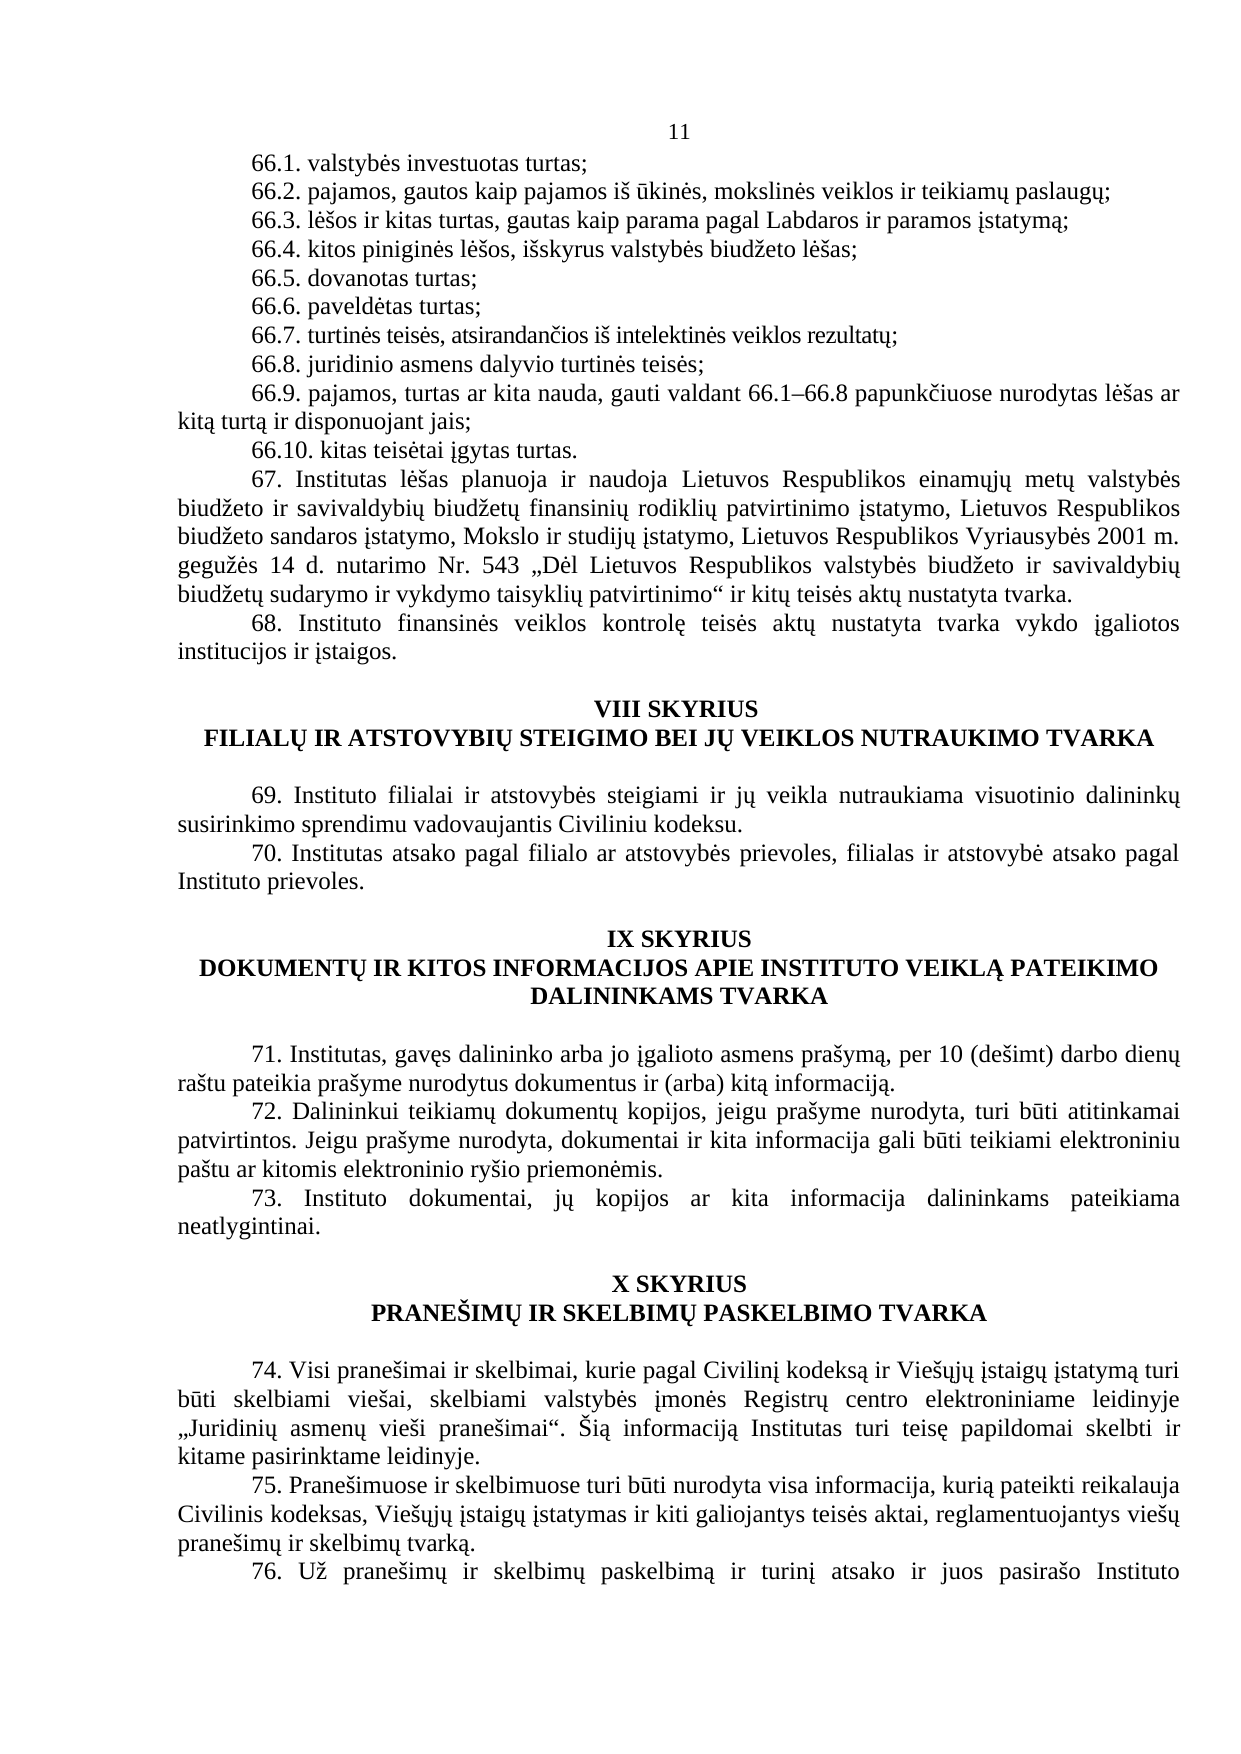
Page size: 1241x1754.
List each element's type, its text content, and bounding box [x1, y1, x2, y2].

text 74. Visi pranešimai ir skelbimai, kurie pagal Civilinį kodeksą ir Viešųjų įstaigų įstatymą turi būti skelbiami viešai, skelbiami valstybės įmonės Registrų centro elektroniniame leidinyje „Juridinių asmenų vieši pranešimai“. Šią informaciją Institutas turi teisę papildomai skelbti ir kitame pasirinktame leidinyje. [177, 1355, 1181, 1470]
text IX SKYRIUS [177, 924, 1181, 953]
text 66.7. turtinės teisės, atsirandančios iš intelektinės veiklos rezultatų; [177, 320, 1181, 349]
text 68. Instituto finansinės veiklos kontrolę teisės aktų nustatyta tvarka vykdo įgaliotos institucijos ir įstaigos. [177, 608, 1181, 665]
text 66.4. kitos piniginės lėšos, išskyrus valstybės biudžeto lėšas; [177, 234, 1181, 263]
text 66.1. valstybės investuotas turtas; [177, 148, 1181, 176]
text DOKUMENTŲ IR KITOS INFORMACIJOS APIE INSTITUTO VEIKLĄ PATEIKIMO DALININKAMS TVARKA [177, 953, 1181, 1010]
text 66.2. pajamos, gautos kaip pajamos iš ūkinės, mokslinės veiklos ir teikiamų paslaugų; [177, 176, 1181, 205]
text 66.9. pajamos, turtas ar kita nauda, gauti valdant 66.1–66.8 papunkčiuose nurodytas lėšas ar kitą turtą ir disponuojant jais; [177, 378, 1181, 435]
text 67. Institutas lėšas planuoja ir naudoja Lietuvos Respublikos einamųjų metų valstybės biudžeto ir savivaldybių biudžetų finansinių rodiklių patvirtinimo įstatymo, Lietuvos Respublikos biudžeto sandaros įstatymo, Mokslo ir studijų įstatymo, Lietuvos Respublikos Vyriausybės 2001 m. gegužės 14 d. nutarimo Nr. 543 „Dėl Lietuvos Respublikos valstybės biudžeto ir savivaldybių biudžetų sudarymo ir vykdymo taisyklių patvirtinimo“ ir kitų teisės aktų nustatyta tvarka. [177, 464, 1181, 608]
text 66.5. dovanotas turtas; [177, 263, 1181, 291]
text VIII SKYRIUS [177, 694, 1181, 723]
text 72. Dalininkui teikiamų dokumentų kopijos, jeigu prašyme nurodyta, turi būti atitinkamai patvirtintos. Jeigu prašyme nurodyta, dokumentai ir kita informacija gali būti teikiami elektroniniu paštu ar kitomis elektroninio ryšio priemonėmis. [177, 1096, 1181, 1183]
text 71. Institutas, gavęs dalininko arba jo įgalioto asmens prašymą, per 10 (dešimt) darbo dienų raštu pateikia prašyme nurodytus dokumentus ir (arba) kitą informaciją. [177, 1039, 1181, 1096]
text 73. Instituto dokumentai, jų kopijos ar kita informacija dalininkams pateikiama neatlygintinai. [177, 1183, 1181, 1240]
text pranešimų ir skelbimų paskelbimo tvarka [177, 1298, 1181, 1326]
text 66.8. juridinio asmens dalyvio turtinės teisės; [177, 349, 1181, 378]
text X SKYRIUS [177, 1269, 1181, 1298]
text 75. Pranešimuose ir skelbimuose turi būti nurodyta visa informacija, kurią pateikti reikalauja Civilinis kodeksas, Viešųjų įstaigų įstatymas ir kiti galiojantys teisės aktai, reglamentuojantys viešų pranešimų ir skelbimų tvarką. [177, 1470, 1181, 1556]
text FILIALŲ IR ATSTOVYBIŲ STEIGIMO BEI JŲ VEIKLOS NUTRAUKIMO TVARKA [177, 723, 1181, 751]
text 70. Institutas atsako pagal filialo ar atstovybės prievoles, filialas ir atstovybė atsako pagal Instituto prievoles. [177, 838, 1181, 895]
text 66.10. kitas teisėtai įgytas turtas. [177, 435, 1181, 464]
text 66.3. lėšos ir kitas turtas, gautas kaip parama pagal Labdaros ir paramos įstatymą; [177, 205, 1181, 234]
text 76. Už pranešimų ir skelbimų paskelbimą ir turinį atsako ir juos pasirašo Instituto [177, 1556, 1181, 1585]
text 66.6. paveldėtas turtas; [177, 291, 1181, 320]
text 69. Instituto filialai ir atstovybės steigiami ir jų veikla nutraukiama visuotinio dalininkų susirinkimo sprendimu vadovaujantis Civiliniu kodeksu. [177, 780, 1181, 838]
